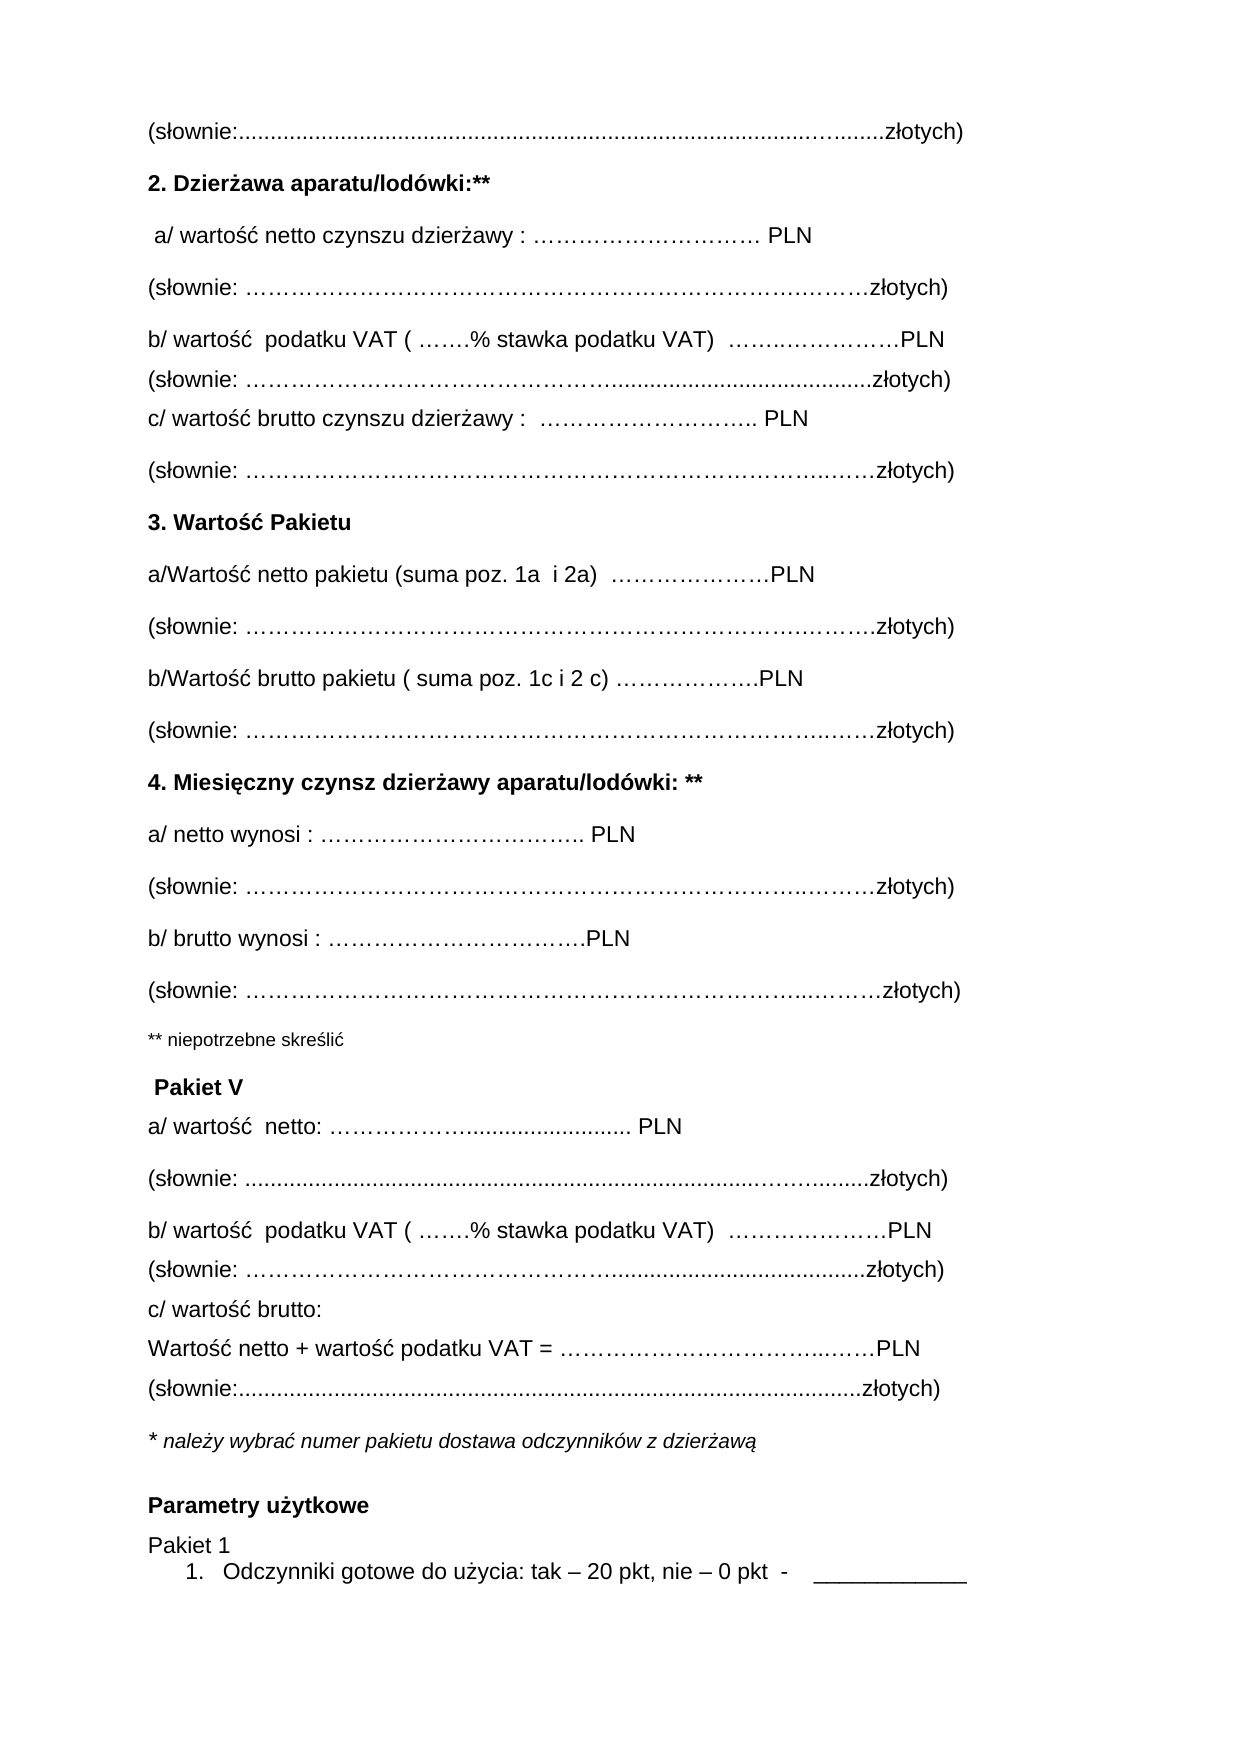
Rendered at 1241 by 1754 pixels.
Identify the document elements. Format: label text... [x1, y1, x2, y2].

text (słownie: …………………………………………………………………..……złotych) [148, 717, 1110, 743]
text Pakiet 1 [148, 1532, 1110, 1558]
text c/ wartość brutto czynszu dzierżawy : ……………………….. PLN [148, 405, 1110, 431]
text a/ netto wynosi : …………………………….. PLN [148, 821, 1110, 847]
text Parametry użytkowe [148, 1492, 1110, 1518]
text (słownie:..........................................................................................…........złotych) [148, 118, 1110, 144]
text (słownie: ………………………………………………………………..………złotych) [148, 873, 1110, 899]
list Odczynniki gotowe do użycia: tak – 20 pkt, nie – 0 pkt - ____________ [185, 1558, 1110, 1584]
text (słownie: ………………………………………….........................................złotych) [148, 366, 1110, 392]
text (słownie: ………………………………………………………………...………złotych) [148, 977, 1110, 1003]
text 2. Dzierżawa aparatu/lodówki:** [148, 170, 1110, 196]
text c/ wartość brutto: [148, 1296, 1110, 1322]
text b/ wartość podatku VAT ( …….% stawka podatku VAT) ……..……………PLN [148, 326, 1110, 352]
text * należy wybrać numer pakietu dostawa odczynników z dzierżawą [148, 1427, 1110, 1453]
text 4. Miesięczny czynsz dzierżawy aparatu/lodówki: ** [148, 769, 1110, 795]
text a/ wartość netto czynszu dzierżawy : ………………………… PLN [148, 222, 1110, 248]
text (słownie: .................................................................................….….........złotych) [148, 1165, 1110, 1191]
text (słownie: …………………………………………………………………..……złotych) [148, 457, 1110, 483]
text (słownie:..................................................................................................złotych) [148, 1375, 1110, 1401]
text a/Wartość netto pakietu (suma poz. 1a i 2a) …………………PLN [148, 561, 1110, 587]
text Pakiet V [148, 1073, 1110, 1100]
text b/Wartość brutto pakietu ( suma poz. 1c i 2 c) ……………….PLN [148, 665, 1110, 691]
text Wartość netto + wartość podatku VAT = ……………………………...……PLN [148, 1335, 1110, 1362]
text b/ wartość podatku VAT ( …….% stawka podatku VAT) …………………PLN [148, 1217, 1110, 1243]
text ** niepotrzebne skreślić [148, 1029, 1110, 1050]
text a/ wartość netto: ……………….......................... PLN [148, 1113, 1110, 1139]
text (słownie: …………………………………………........................................złotych) [148, 1256, 1110, 1283]
text b/ brutto wynosi : …………………………….PLN [148, 925, 1110, 951]
text (słownie: ……………………………………………………………….………złotych) [148, 274, 1110, 300]
text 3. Wartość Pakietu [148, 509, 1110, 535]
text (słownie: ……………………………………………………………….……….złotych) [148, 613, 1110, 639]
